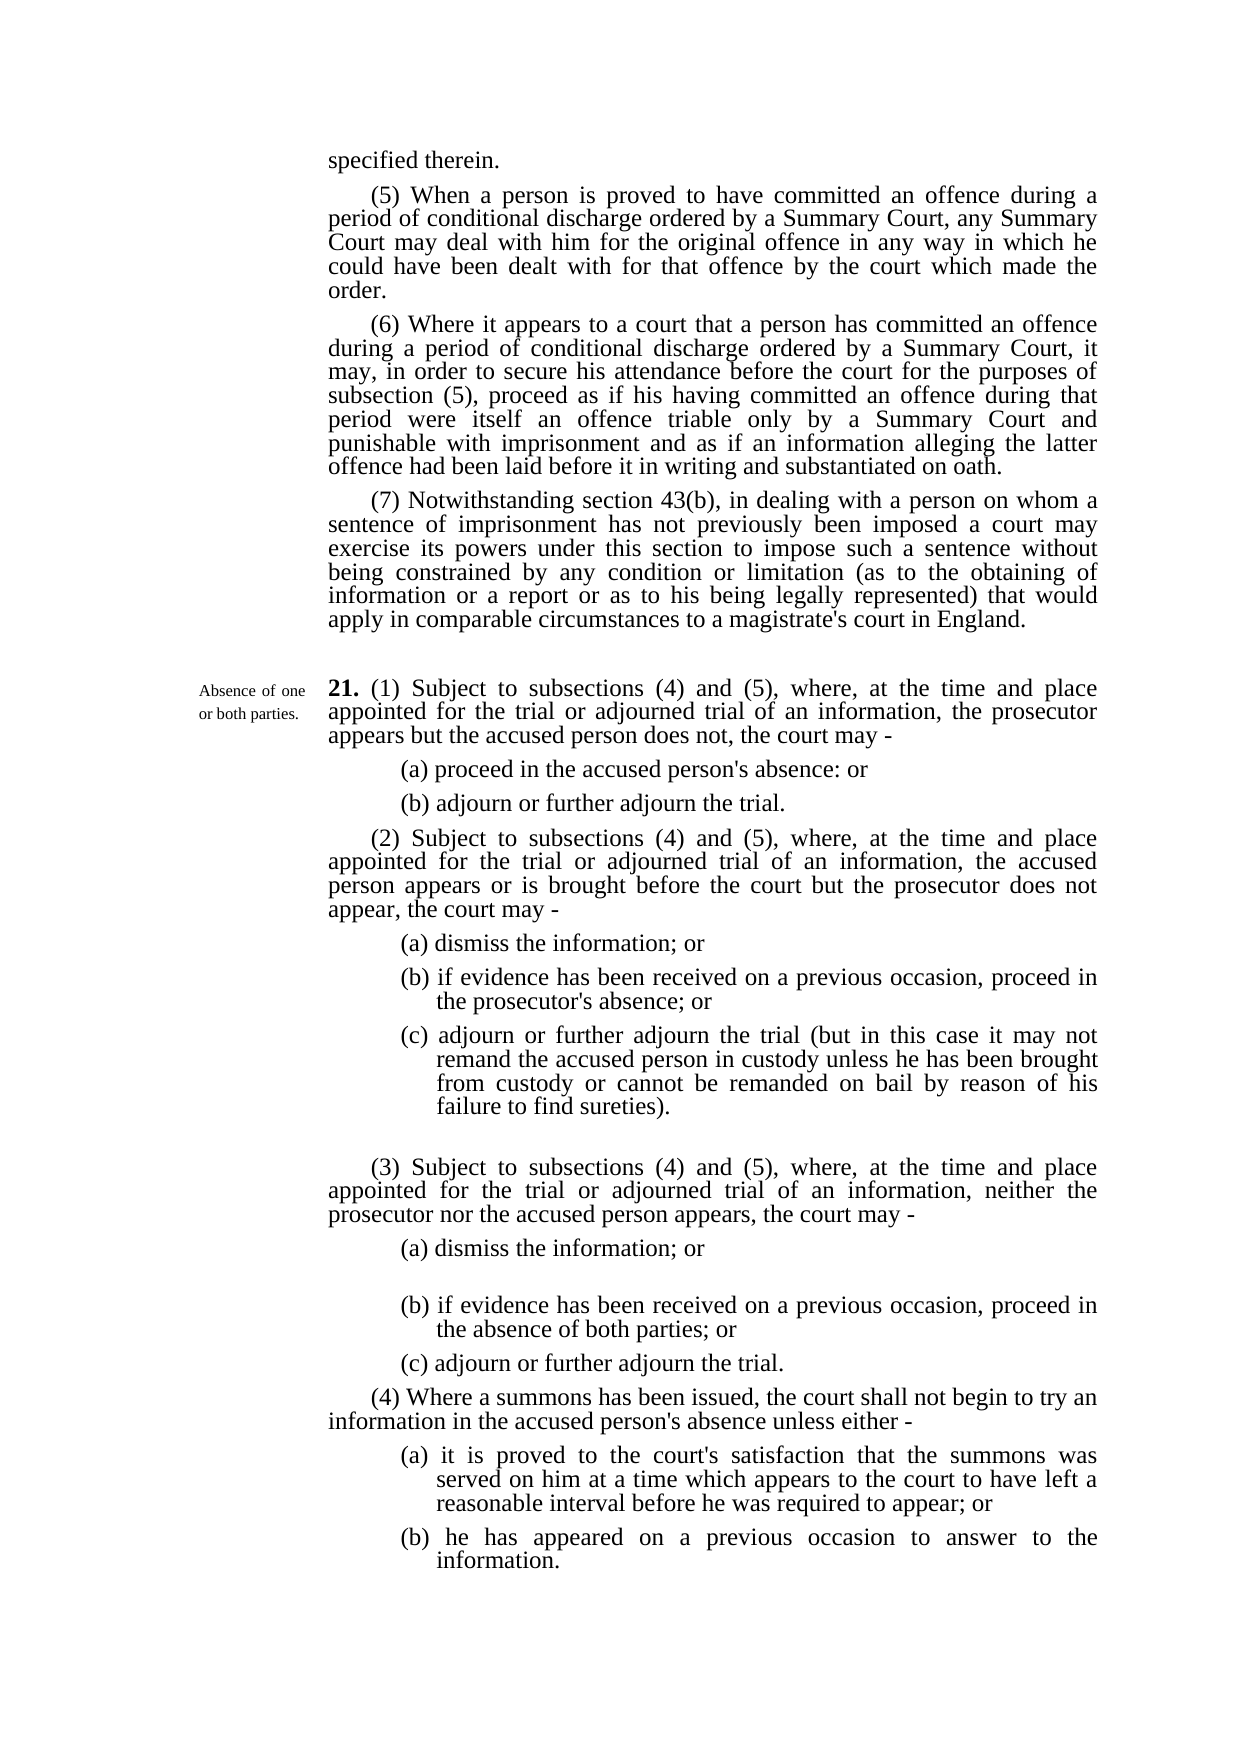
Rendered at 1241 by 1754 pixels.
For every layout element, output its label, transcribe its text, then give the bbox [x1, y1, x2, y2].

table_cell (a) dismiss the information; or [317, 933, 1110, 967]
table_cell [187, 150, 317, 677]
table_cell (3) Subject to subsections (4) and (5), where, at the time and place appointed for the trial or adjourned trial of an information, neither the prosecutor nor the accused person appears, the court may - [317, 1130, 1110, 1238]
table_cell (b) if evidence has been received on a previous occasion, proceed in the absence of both parties; or [317, 1272, 1110, 1352]
table_cell (c) adjourn or further adjourn the trial (but in this case it may not remand the accused person in custody unless he has been brought from custody or cannot be remanded on bail by reason of his failure to find sureties). [317, 1025, 1110, 1130]
table_cell (6) Where it appears to a court that a person has committed an offence during a period of conditional discharge ordered by a Summary Court, it may, in order to secure his attendance before the court for the purposes of subsection (5), proceed as if his having committed an offence during that period were itself an offence triable only by a Summary Court and punishable with imprisonment and as if an information alleging the latter offence had been laid before it in writing and substantiated on oath. [317, 313, 1110, 490]
table_cell 21. (1) Subject to subsections (4) and (5), where, at the time and place appointed for the trial or adjourned trial of an information, the prosecutor appears but the accused person does not, the court may - [317, 677, 1110, 759]
table_cell (4) Where a summons has been issued, the court shall not begin to try an information in the accused person's absence unless either - [317, 1387, 1110, 1444]
table_cell (a) it is proved to the court's satisfaction that the summons was served on him at a time which appears to the court to have left a reasonable interval before he was required to appear; or [317, 1445, 1110, 1526]
table_cell (7) Notwithstanding section 43(b), in dealing with a person on whom a sentence of imprisonment has not previously been imposed a court may exercise its powers under this section to impose such a sentence without being constrained by any condition or limitation (as to the obtaining of information or a report or as to his being legally represented) that would apply in comparable circumstances to a magistrate's court in England. [317, 490, 1110, 643]
table_cell specified therein. [317, 150, 1110, 184]
table_cell Absence of one or both parties. [187, 677, 317, 1584]
table_cell [317, 643, 1110, 677]
table_cell (5) When a person is proved to have committed an offence during a period of conditional discharge ordered by a Summary Court, any Summary Court may deal with him for the original offence in any way in which he could have been dealt with for that offence by the court which made the order. [317, 184, 1110, 313]
table_cell (b) if evidence has been received on a previous occasion, proceed in the prosecutor's absence; or [317, 967, 1110, 1024]
table_cell (a) proceed in the accused person's absence: or (b) adjourn or further adjourn the trial. [317, 759, 1110, 827]
table_cell (a) dismiss the information; or [317, 1238, 1110, 1272]
table_cell (b) he has appeared on a previous occasion to answer to the information. [317, 1526, 1110, 1584]
table_cell (2) Subject to subsections (4) and (5), where, at the time and place appointed for the trial or adjourned trial of an information, the accused person appears or is brought before the court but the prosecutor does not appear, the court may - [317, 827, 1110, 932]
table_cell (c) adjourn or further adjourn the trial. [317, 1353, 1110, 1387]
